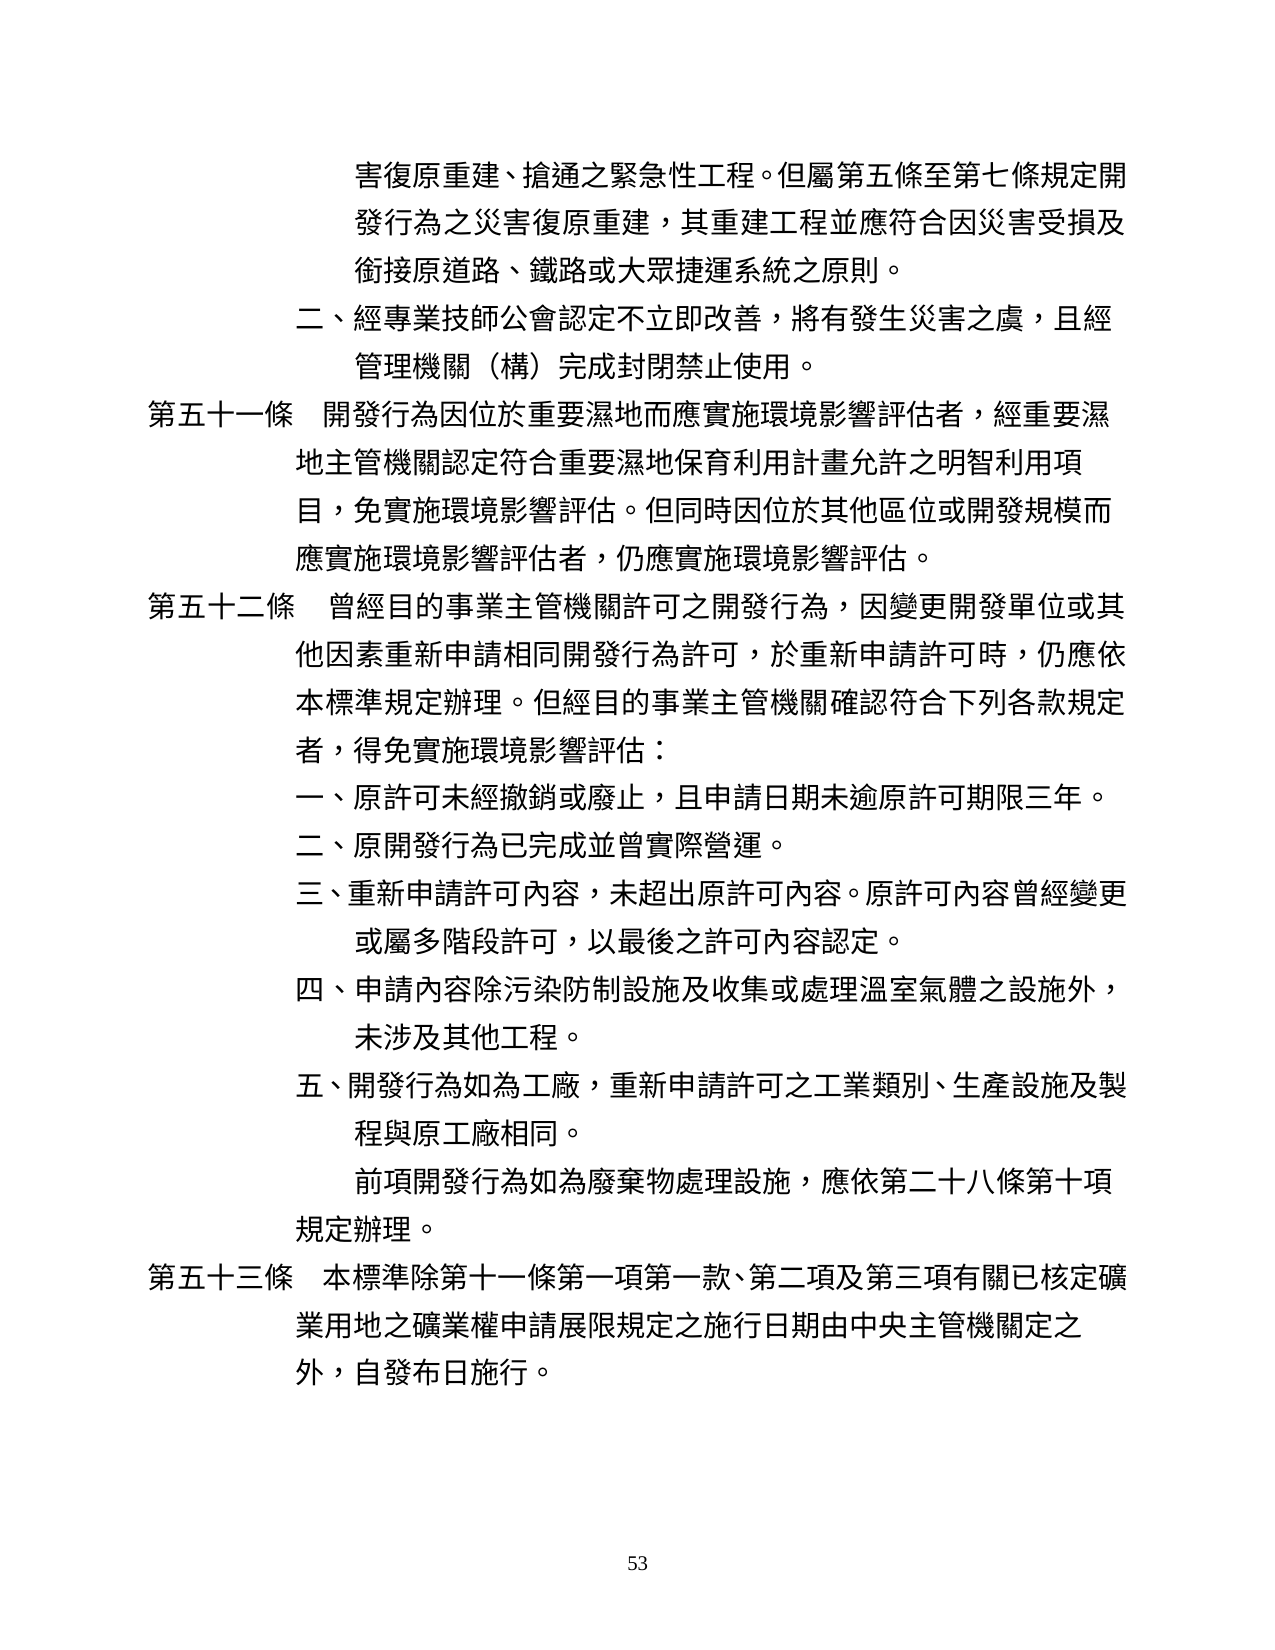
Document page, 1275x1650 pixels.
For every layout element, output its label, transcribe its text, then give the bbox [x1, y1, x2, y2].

text 第五十二條 曾經目的事業主管機關許可之開發行為，因變更開發單位或其他因素重新申請相同開發行為許可，於重新申請許可時，仍應依本標準規定辦理。但經目的事業主管機關確認符合下列各款規定者，得免實施環境影響評估： [148, 579, 1127, 771]
text 四、申請內容除污染防制設施及收集或處理溫室氣體之設施外，未涉及其他工程。 [295, 962, 1127, 1058]
text 前項開發行為如為廢棄物處理設施，應依第二十八條第十項規定辦理。 [295, 1154, 1127, 1250]
text 二、原開發行為已完成並曾實際營運。 [295, 818, 1127, 866]
text 第五十一條 開發行為因位於重要濕地而應實施環境影響評估者，經重要濕地主管機關認定符合重要濕地保育利用計畫允許之明智利用項目，免實施環境影響評估。但同時因位於其他區位或開發規模而應實施環境影響評估者，仍應實施環境影響評估。 [148, 387, 1127, 579]
text 五、開發行為如為工廠，重新申請許可之工業類別、生產設施及製程與原工廠相同。 [295, 1058, 1127, 1154]
text 二、經專業技師公會認定不立即改善，將有發生災害之虞，且經管理機關（構）完成封閉禁止使用。 [295, 291, 1127, 387]
text 害復原重建、搶通之緊急性工程。但屬第五條至第七條規定開發行為之災害復原重建，其重建工程並應符合因災害受損及銜接原道路、鐵路或大眾捷運系統之原則。 [295, 148, 1127, 291]
text 一、原許可未經撤銷或廢止，且申請日期未逾原許可期限三年。 [295, 771, 1127, 818]
text 三、重新申請許可內容，未超出原許可內容。原許可內容曾經變更或屬多階段許可，以最後之許可內容認定。 [295, 866, 1127, 962]
text 第五十三條 本標準除第十一條第一項第一款、第二項及第三項有關已核定礦業用地之礦業權申請展限規定之施行日期由中央主管機關定之外，自發布日施行。 [148, 1250, 1127, 1393]
